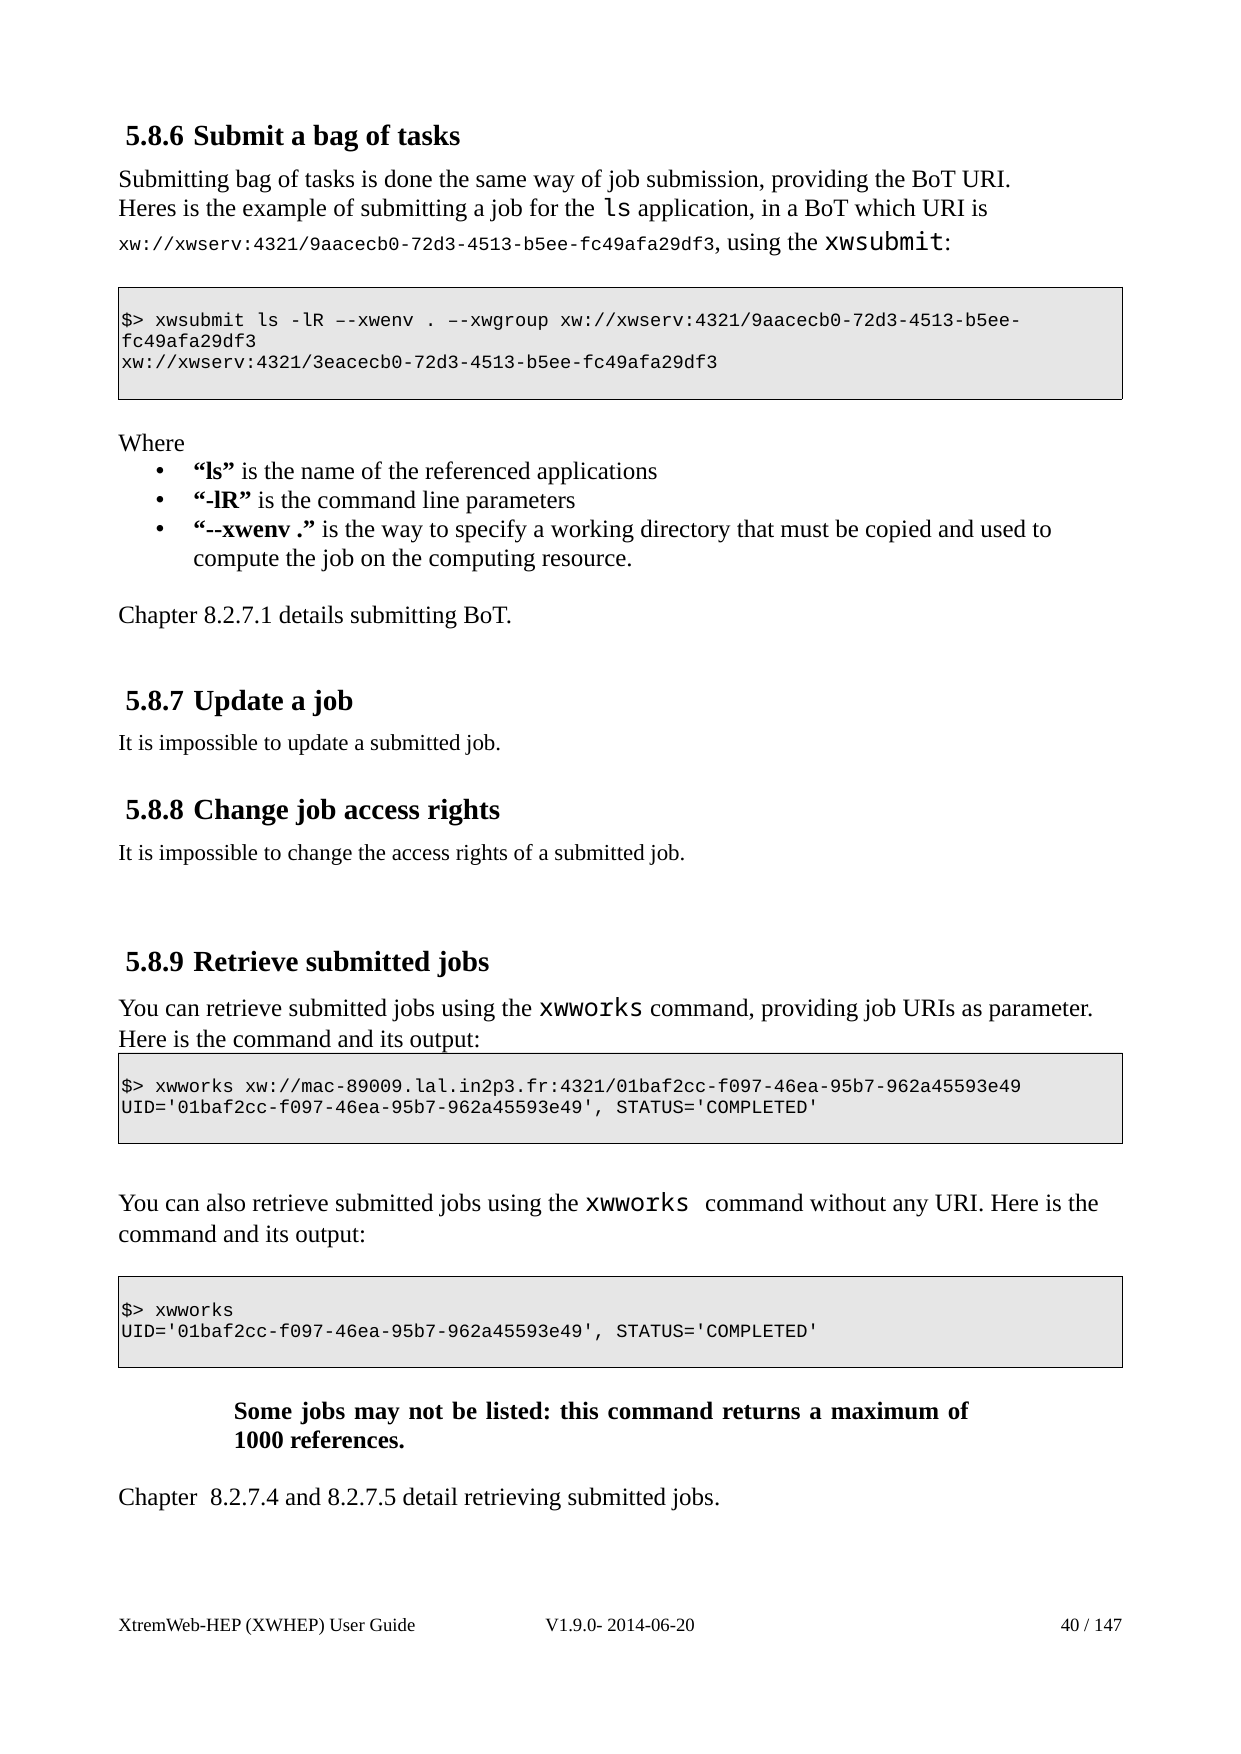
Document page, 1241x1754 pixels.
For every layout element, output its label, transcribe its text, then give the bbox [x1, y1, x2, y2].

list “--xwenv .” is the way to specify a working directory that must be copied and used to compute the job on the computing resource. [156, 514, 1122, 571]
text Submitting bag of tasks is done the same way of job submission, providing the BoT URI. [118, 164, 1122, 193]
subtitle Submit a bag of tasks [118, 118, 1122, 152]
text UID='01baf2cc-f097-46ea-95b7-962a45593e49', STATUS='COMPLETED' [119, 1319, 1122, 1340]
text You can also retrieve submitted jobs using the xwworks command without any URI. Here is the command and its output: [118, 1185, 1122, 1248]
list “ls” is the name of the referenced applications [156, 456, 1122, 485]
text $> xwworks xw://mac-89009.lal.in2p3.fr:4321/01baf2cc-f097-46ea-95b7-962a45593e49 [119, 1074, 1122, 1095]
subtitle Retrieve submitted jobs [118, 944, 1122, 977]
text Chapter 8.2.7.1 details submitting BoT. [118, 600, 1122, 629]
list “-lR” is the command line parameters [156, 485, 1122, 514]
text $> xwsubmit ls -lR –-xwenv . –-xwgroup xw://xwserv:4321/9aacecb0-72d3-4513-b5ee-fc49afa29df3 xw://xwserv:4321/3eacecb0-72d3-4513-b5ee-fc49afa29df3 [119, 308, 1122, 372]
text Chapter 8.2.7.4 and 8.2.7.5 detail retrieving submitted jobs. [118, 1482, 1122, 1511]
subtitle Change job access rights [118, 792, 1122, 826]
text You can retrieve submitted jobs using the xwworks command, providing job URIs as parameter. Here is the command and its output: [118, 990, 1122, 1052]
text It is impossible to update a submitted job. [118, 729, 1122, 755]
text $> xwworks [119, 1298, 1122, 1319]
text Some jobs may not be listed: this command returns a maximum of 1000 references. [233, 1396, 969, 1454]
subtitle Update a job [118, 683, 1122, 716]
text Where [118, 428, 1122, 456]
text It is impossible to change the access rights of a submitted job. [118, 838, 1122, 865]
text UID='01baf2cc-f097-46ea-95b7-962a45593e49', STATUS='COMPLETED' [119, 1095, 1122, 1116]
text Heres is the example of submitting a job for the ls application, in a BoT which URI is xw://xwserv:4321/9aacecb0-72d3-4513-b5ee-fc49afa29df3, using the xwsubmit: [118, 193, 1122, 258]
